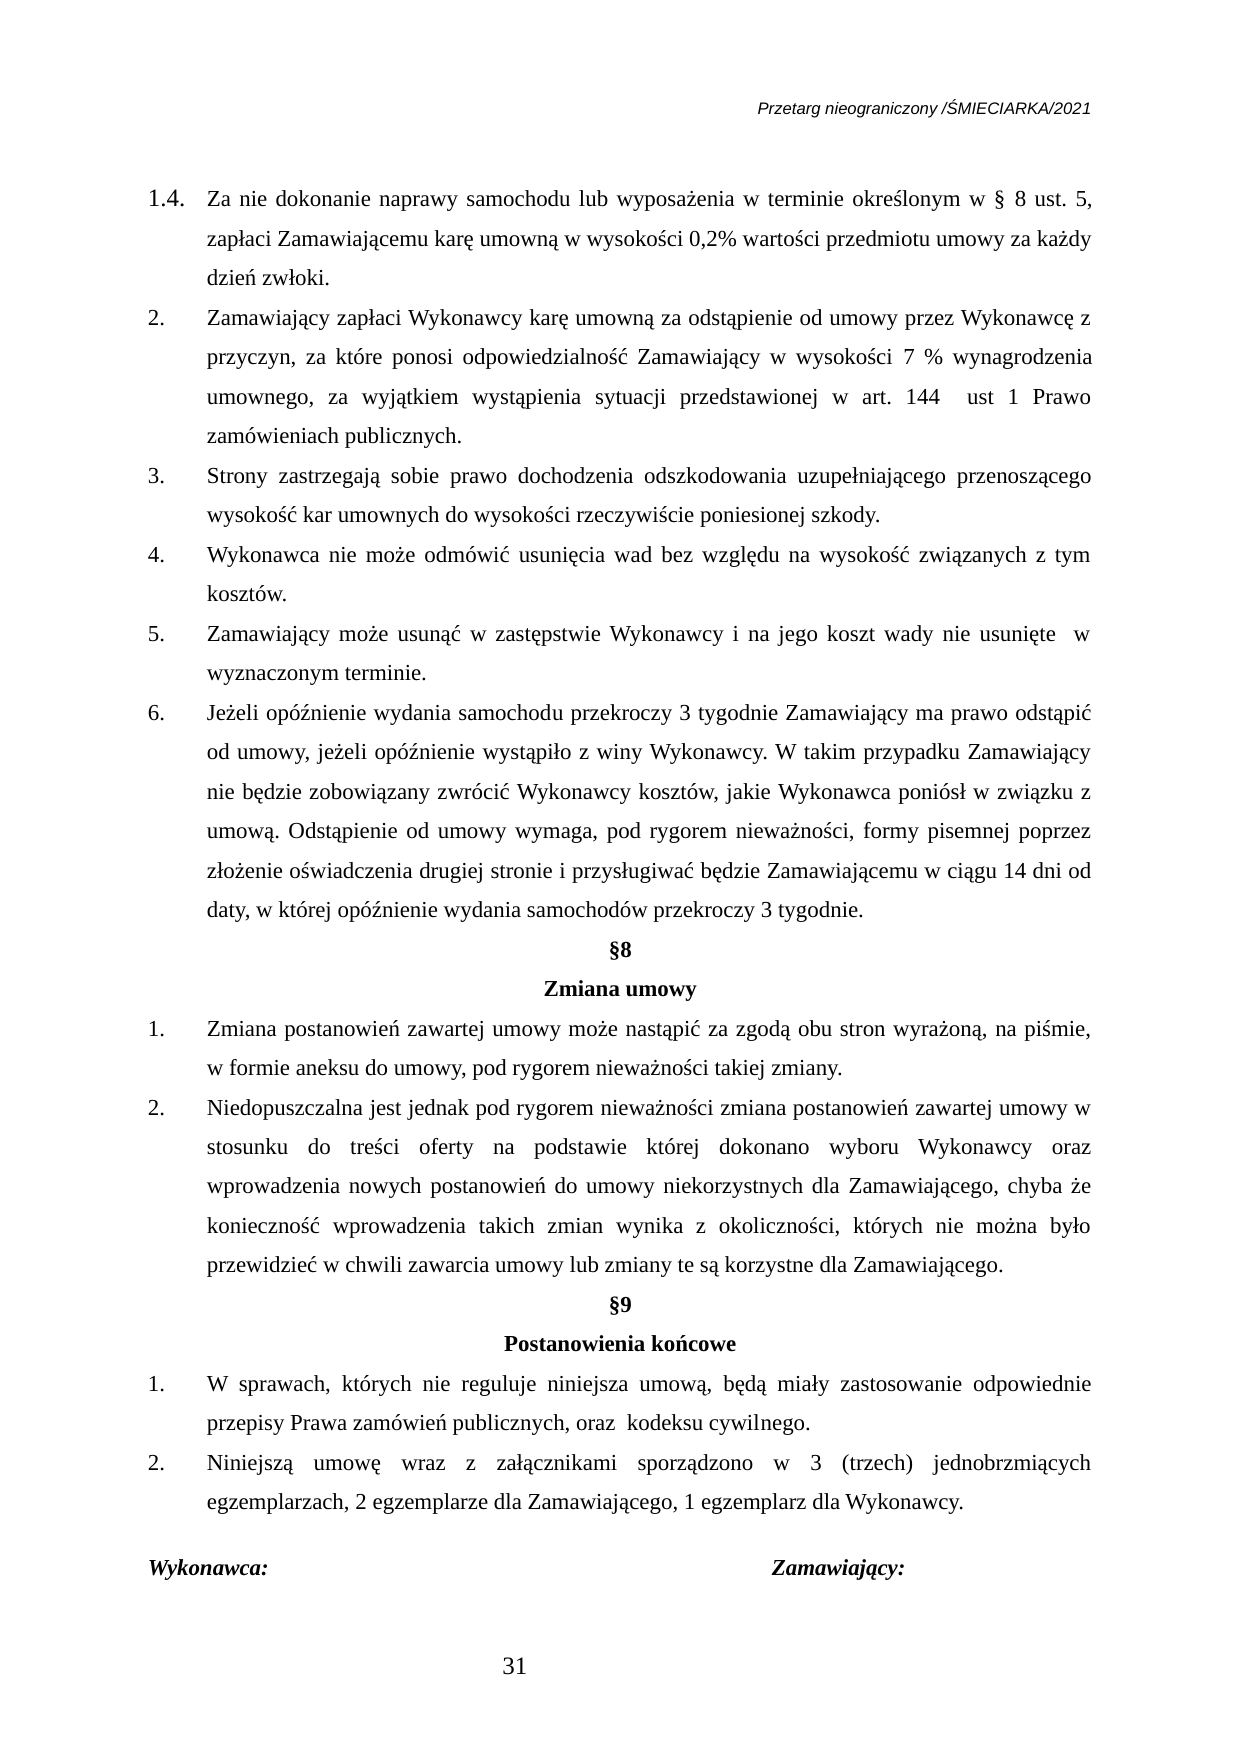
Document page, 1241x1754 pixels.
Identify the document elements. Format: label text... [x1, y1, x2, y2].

list Wykonawca nie może odmówić usunięcia wad bez względu na wysokość związanych z tym kosztów. [148, 541, 1092, 607]
list Zamawiający zapłaci Wykonawcy karę umowną za odstąpienie od umowy przez Wykonawcę z przyczyn, za które ponosi odpowiedzialność Zamawiający w wysokości 7 % wynagrodzenia umownego, za wyjątkiem wystąpienia sytuacji przedstawionej w art. 144 ust 1 Prawo zamówieniach publicznych. [148, 304, 1092, 449]
list Niniejszą umowę wraz z załącznikami sporządzono w 3 (trzech) jednobrzmiących egzemplarzach, 2 egzemplarze dla Zamawiającego, 1 egzemplarz dla Wykonawcy. [148, 1449, 1092, 1515]
list Strony zastrzegają sobie prawo dochodzenia odszkodowania uzupełniającego przenoszącego wysokość kar umownych do wysokości rzeczywiście poniesionej szkody. [148, 462, 1092, 528]
text Wykonawca: Zamawiający: [148, 1554, 1092, 1581]
list Jeżeli opóźnienie wydania samochodu przekroczy 3 tygodnie Zamawiający ma prawo odstąpić od umowy, jeżeli opóźnienie wystąpiło z winy Wykonawcy. W takim przypadku Zamawiający nie będzie zobowiązany zwrócić Wykonawcy kosztów, jakie Wykonawca poniósł w związku z umową. Odstąpienie od umowy wymaga, pod rygorem nieważności, formy pisemnej poprzez złożenie oświadczenia drugiej stronie i przysługiwać będzie Zamawiającemu w ciągu 14 dni od daty, w której opóźnienie wydania samochodów przekroczy 3 tygodnie. [148, 699, 1092, 922]
text §9 [148, 1291, 1092, 1317]
list W sprawach, których nie reguluje niniejsza umową, będą miały zastosowanie odpowiednie przepisy Prawa zamówień publicznych, oraz kodeksu cywil­nego. [148, 1370, 1092, 1436]
list Zmiana postanowień zawartej umowy może nastąpić za zgodą obu stron wyrażoną, na piśmie, w formie aneksu do umowy, pod rygorem nieważności takiej zmiany. [148, 1014, 1092, 1080]
text Zmiana umowy [148, 975, 1092, 1001]
list Za nie dokonanie naprawy samochodu lub wyposażenia w terminie określonym w § 8 ust. 5, zapłaci Zamawiającemu karę umowną w wysokości 0,2% wartości przedmiotu umowy za każdy dzień zwłoki. [148, 183, 1092, 291]
list Niedopuszczalna jest jednak pod rygorem nieważności zmiana postanowień zawartej umowy w stosunku do treści oferty na podstawie której dokonano wyboru Wykonawcy oraz wprowadzenia no­wych postanowień do umowy niekorzystnych dla Zamawiającego, chyba że konieczność wprowadzenia takich zmian wynika z okoliczności, których nie można było przewidzieć w chwili zawarcia umowy lub zmiany te są korzystne dla Zamawiającego. [148, 1093, 1092, 1278]
text §8 [148, 936, 1092, 962]
list Zamawiający może usunąć w zastępstwie Wykonawcy i na jego koszt wady nie usunięte w wyznaczonym ter­minie. [148, 620, 1092, 686]
text Postanowienia końcowe [148, 1330, 1092, 1357]
